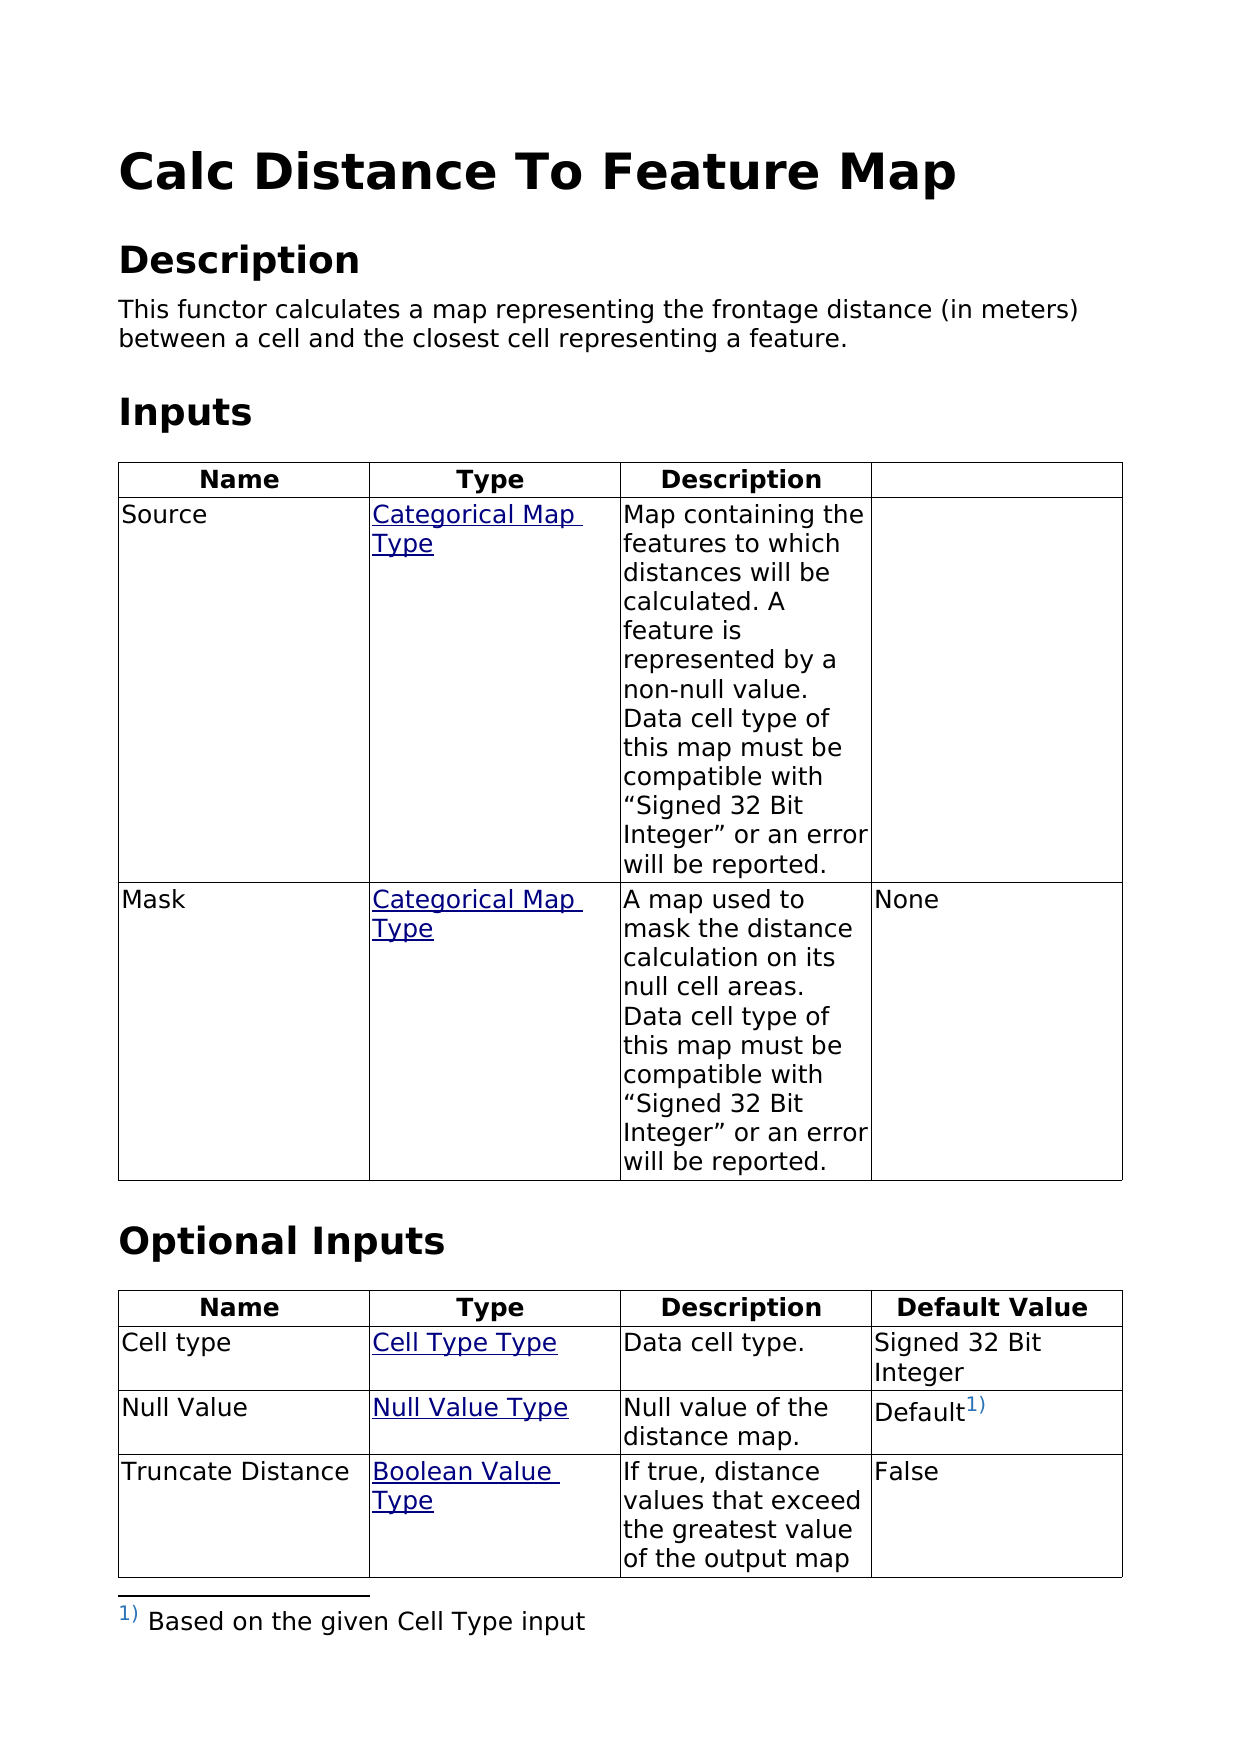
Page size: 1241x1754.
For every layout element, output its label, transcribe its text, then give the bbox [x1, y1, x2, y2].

table_cell Categorical Map Type [370, 498, 620, 882]
table_cell Boolean Value Type [370, 1455, 620, 1577]
table_cell Null Value Type [370, 1391, 620, 1454]
table_header [872, 463, 1122, 497]
table_header Name [119, 1291, 369, 1326]
table_cell Default [872, 1391, 1122, 1454]
subtitle Calc Distance To Feature Map [118, 143, 1122, 201]
table_header Type [370, 1291, 620, 1326]
table_cell None [872, 883, 1122, 1179]
table_header Description [621, 1291, 871, 1326]
table_cell Null value of the distance map. [621, 1391, 871, 1454]
table_cell Mask [119, 883, 369, 1179]
subtitle Inputs [118, 391, 1122, 434]
table_cell Data cell type. [621, 1327, 871, 1390]
table_cell Cell type [119, 1327, 369, 1390]
table_header Description [621, 463, 871, 497]
table_cell [872, 498, 1122, 882]
table_header Default Value [872, 1291, 1122, 1326]
table_header Type [370, 463, 620, 497]
subtitle Optional Inputs [118, 1219, 1122, 1263]
table_cell A map used to mask the distance calculation on its null cell areas. Data cell type of this map must be compatible with “Signed 32 Bit Integer” or an error will be reported. [621, 883, 871, 1179]
table_cell Truncate Distance [119, 1455, 369, 1577]
table_cell False [872, 1455, 1122, 1577]
table_cell Signed 32 Bit Integer [872, 1327, 1122, 1390]
table_cell If true, distance values that exceed the greatest value of the output map [621, 1455, 871, 1577]
table_cell Categorical Map Type [370, 883, 620, 1179]
subtitle Description [118, 239, 1122, 282]
table_header Name [119, 463, 369, 497]
table_cell Cell Type Type [370, 1327, 620, 1390]
table_cell Map containing the features to which distances will be calculated. A feature is represented by a non-null value. Data cell type of this map must be compatible with “Signed 32 Bit Integer” or an error will be reported. [621, 498, 871, 882]
table_cell Source [119, 498, 369, 882]
table_cell Null Value [119, 1391, 369, 1454]
text This functor calculates a map representing the frontage distance (in meters) between a cell and the closest cell representing a feature. [118, 295, 1122, 353]
